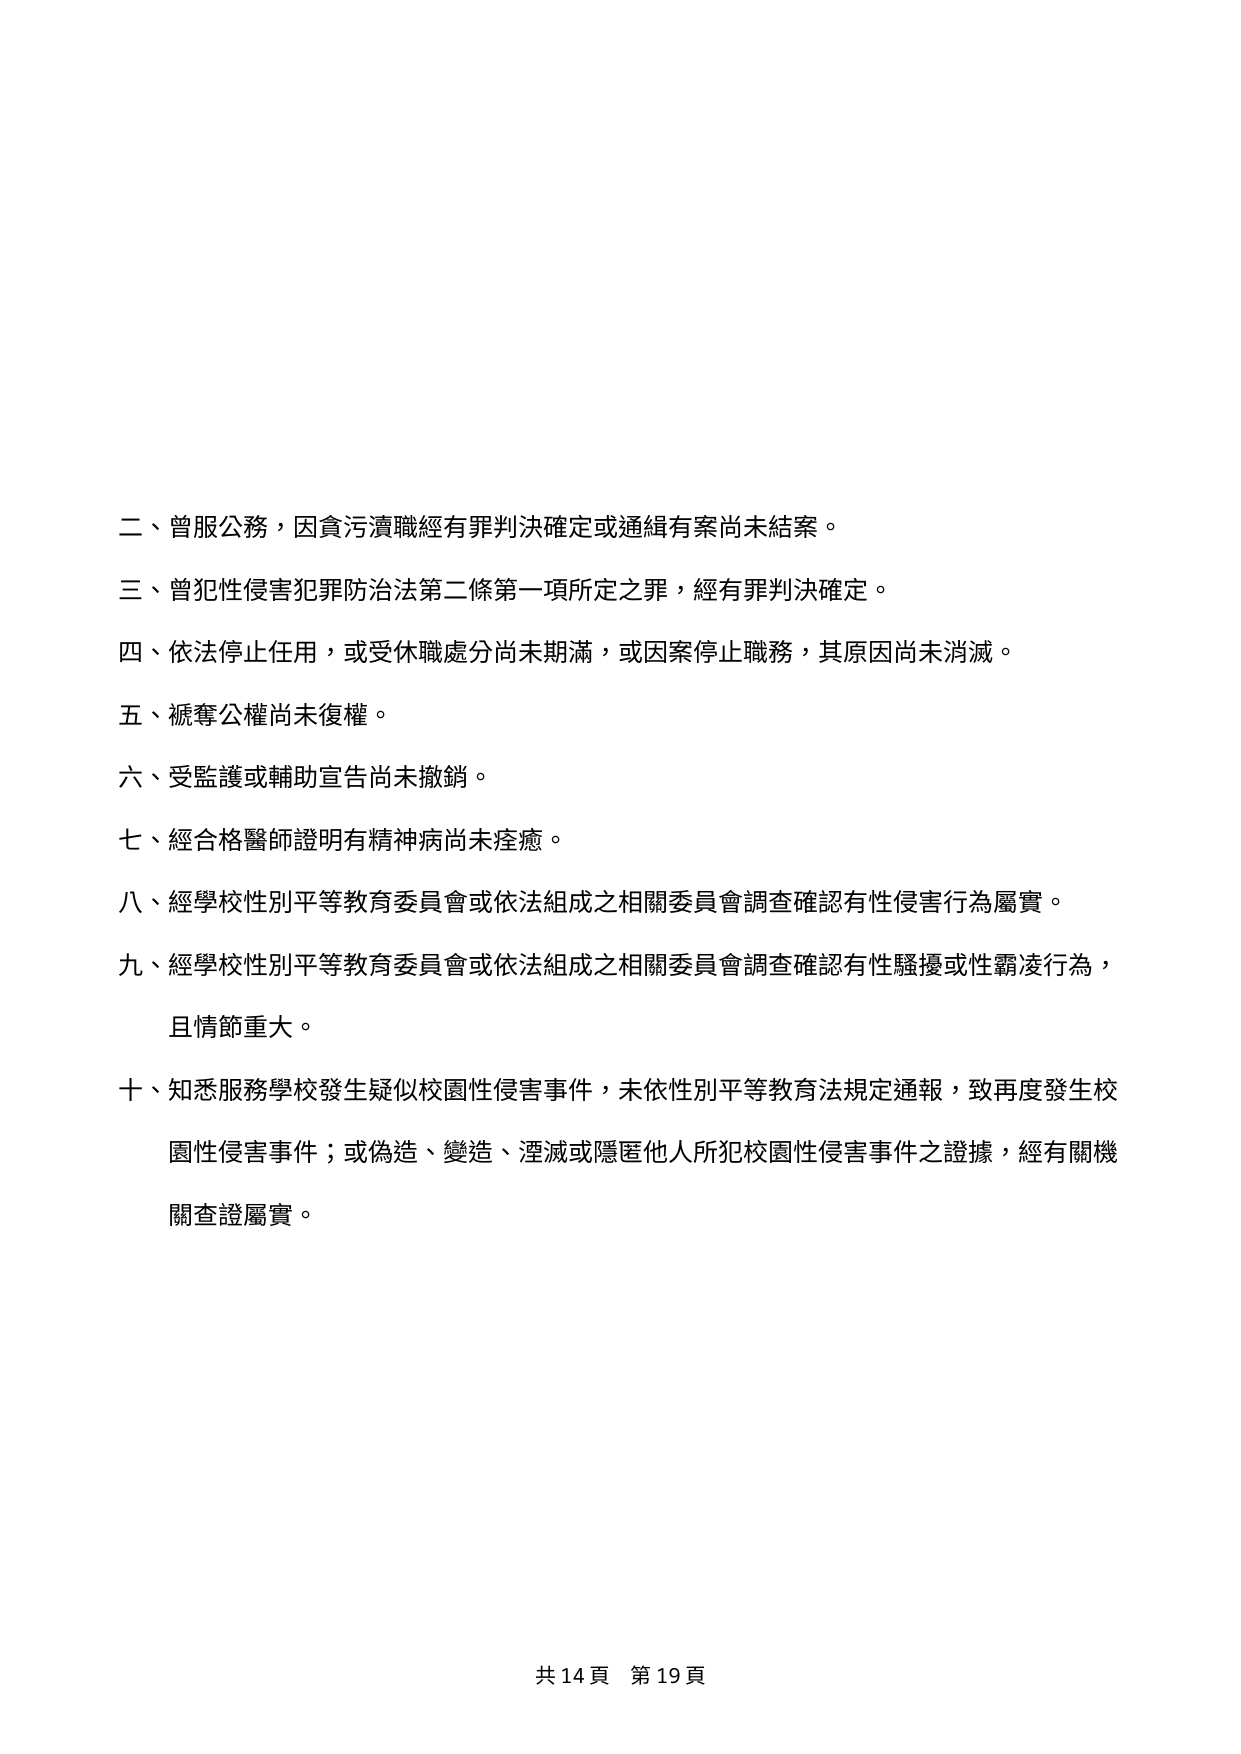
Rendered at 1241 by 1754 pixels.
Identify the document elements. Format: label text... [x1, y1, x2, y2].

text 四、依法停止任用，或受休職處分尚未期滿，或因案停止職務，其原因尚未消滅。 [118, 609, 1122, 672]
text 二、曾服公務，因貪污瀆職經有罪判決確定或通緝有案尚未結案。 [118, 484, 1122, 547]
text 九、經學校性別平等教育委員會或依法組成之相關委員會調查確認有性騷擾或性霸凌行為，且情節重大。 [118, 922, 1122, 1047]
text 八、經學校性別平等教育委員會或依法組成之相關委員會調查確認有性侵害行為屬實。 [118, 859, 1122, 922]
text 十、知悉服務學校發生疑似校園性侵害事件，未依性別平等教育法規定通報，致再度發生校園性侵害事件；或偽造、變造、湮滅或隱匿他人所犯校園性侵害事件之證據，經有關機關查證屬實。 [118, 1047, 1122, 1234]
text 六、受監護或輔助宣告尚未撤銷。 [118, 734, 1122, 797]
text 三、曾犯性侵害犯罪防治法第二條第一項所定之罪，經有罪判決確定。 [118, 547, 1122, 609]
text 五、褫奪公權尚未復權。 [118, 672, 1122, 734]
text 七、經合格醫師證明有精神病尚未痊癒。 [118, 797, 1122, 859]
